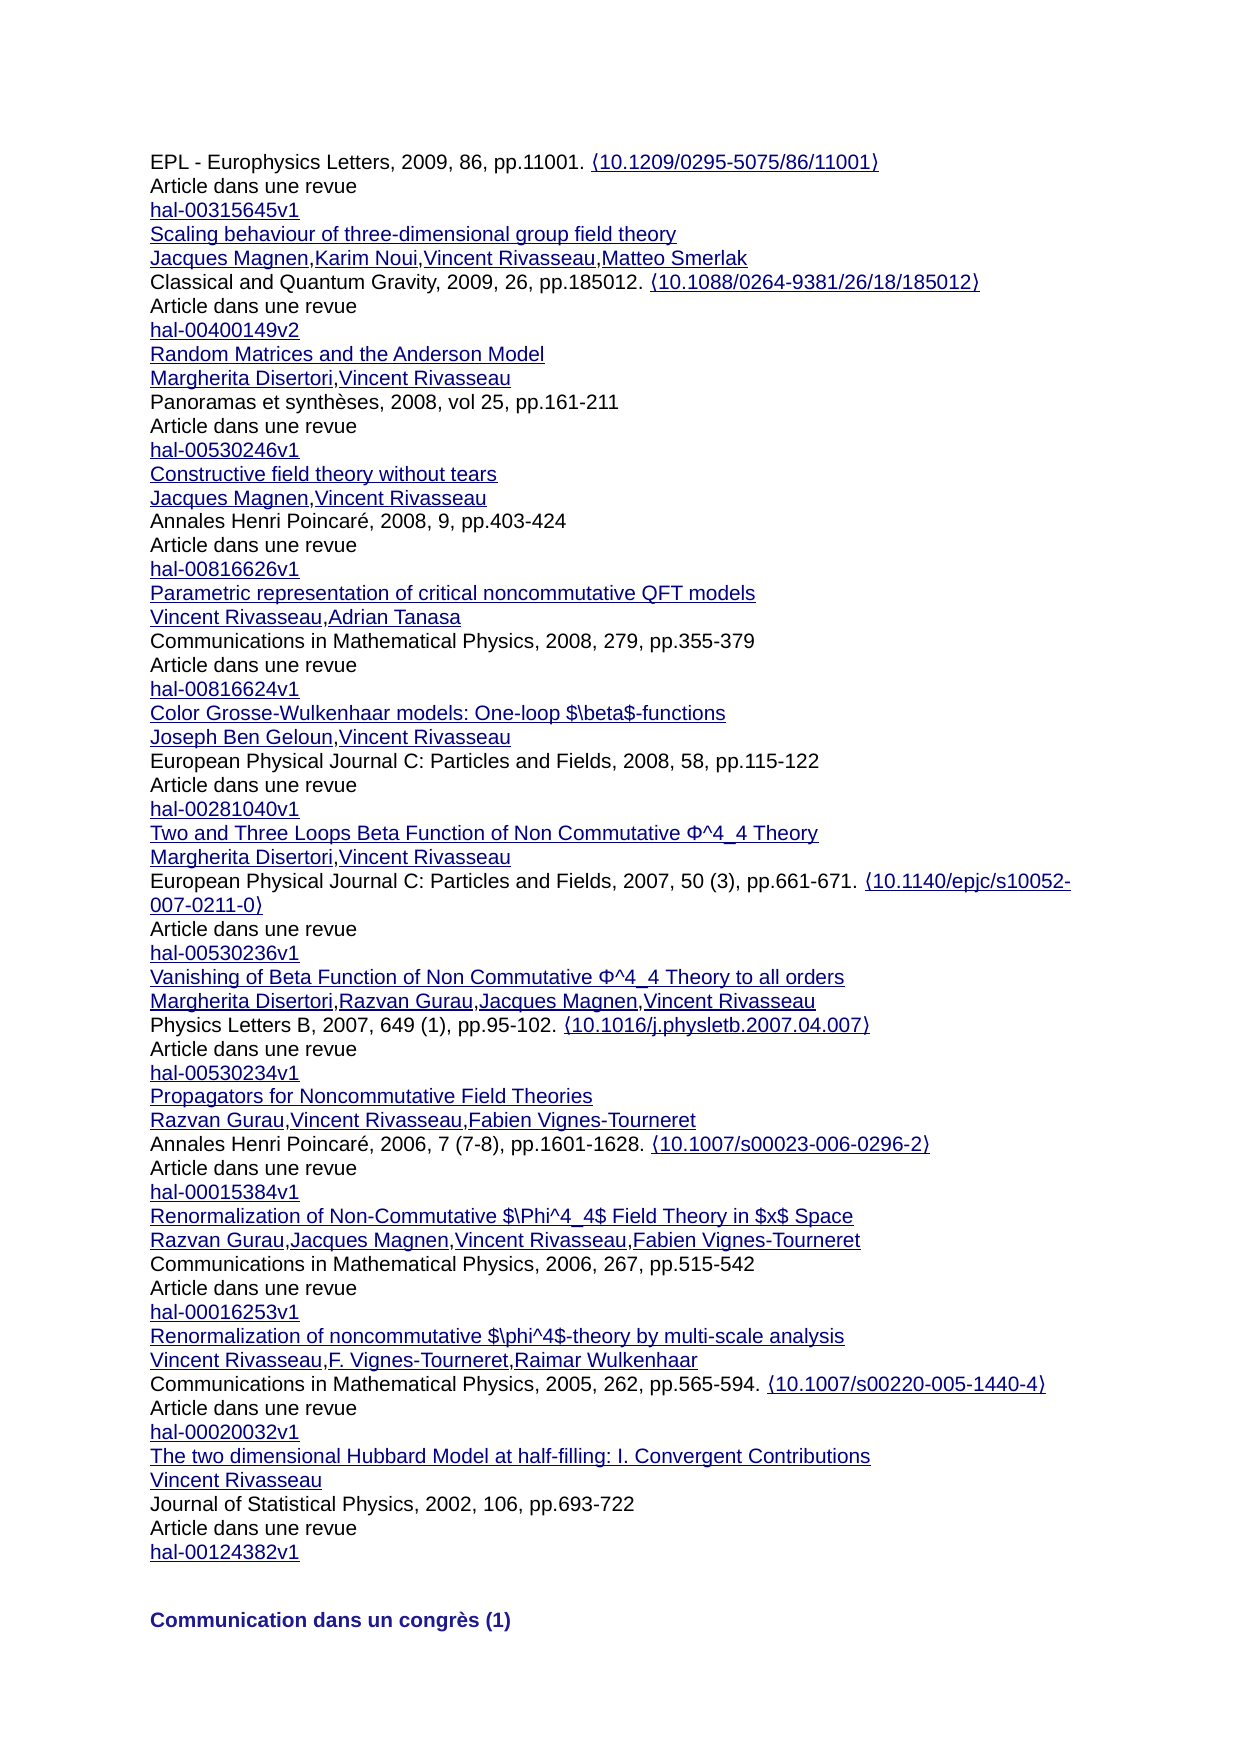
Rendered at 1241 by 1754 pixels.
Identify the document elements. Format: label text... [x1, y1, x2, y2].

table_cell Renormalization of noncommutative $\phi^4$-theory by multi-scale analysis Vincent Rivasseau,F. Vignes-Tourneret,Raimar Wulkenhaar Communications in Mathematical Physics, 2005, 262, pp.565-594. ⟨10.1007/s00220-005-1440-4⟩ Article dans une revue hal-00020032v1 [150, 1324, 1090, 1444]
table_cell Propagators for Noncommutative Field Theories Razvan Gurau,Vincent Rivasseau,Fabien Vignes-Tourneret Annales Henri Poincaré, 2006, 7 (7-8), pp.1601-1628. ⟨10.1007/s00023-006-0296-2⟩ Article dans une revue hal-00015384v1 [150, 1084, 1090, 1204]
table_cell The two dimensional Hubbard Model at half-filling: I. Convergent Contributions Vincent Rivasseau Journal of Statistical Physics, 2002, 106, pp.693-722 Article dans une revue hal-00124382v1 [150, 1444, 1090, 1563]
table_cell Scaling behaviour of three-dimensional group field theory Jacques Magnen,Karim Noui,Vincent Rivasseau,Matteo Smerlak Classical and Quantum Gravity, 2009, 26, pp.185012. ⟨10.1088/0264-9381/26/18/185012⟩ Article dans une revue hal-00400149v2 [150, 222, 1090, 342]
table_cell Two and Three Loops Beta Function of Non Commutative Φ^4_4 Theory Margherita Disertori,Vincent Rivasseau European Physical Journal C: Particles and Fields, 2007, 50 (3), pp.661-671. ⟨10.1140/epjc/s10052-007-0211-0⟩ Article dans une revue hal-00530236v1 [150, 821, 1090, 964]
table_cell EPL - Europhysics Letters, 2009, 86, pp.11001. ⟨10.1209/0295-5075/86/11001⟩ Article dans une revue hal-00315645v1 [150, 150, 1090, 222]
table_cell Renormalization of Non-Commutative $\Phi^4_4$ Field Theory in $x$ Space Razvan Gurau,Jacques Magnen,Vincent Rivasseau,Fabien Vignes-Tourneret Communications in Mathematical Physics, 2006, 267, pp.515-542 Article dans une revue hal-00016253v1 [150, 1204, 1090, 1324]
table_cell Color Grosse-Wulkenhaar models: One-loop $\beta$-functions Joseph Ben Geloun,Vincent Rivasseau European Physical Journal C: Particles and Fields, 2008, 58, pp.115-122 Article dans une revue hal-00281040v1 [150, 701, 1090, 821]
subtitle Communication dans un congrès (1) [150, 1608, 1090, 1632]
table_cell Parametric representation of critical noncommutative QFT models Vincent Rivasseau,Adrian Tanasa Communications in Mathematical Physics, 2008, 279, pp.355-379 Article dans une revue hal-00816624v1 [150, 581, 1090, 701]
table_cell Vanishing of Beta Function of Non Commutative Φ^4_4 Theory to all orders Margherita Disertori,Razvan Gurau,Jacques Magnen,Vincent Rivasseau Physics Letters B, 2007, 649 (1), pp.95-102. ⟨10.1016/j.physletb.2007.04.007⟩ Article dans une revue hal-00530234v1 [150, 965, 1090, 1084]
table_cell Constructive field theory without tears Jacques Magnen,Vincent Rivasseau Annales Henri Poincaré, 2008, 9, pp.403-424 Article dans une revue hal-00816626v1 [150, 461, 1090, 581]
table_cell Random Matrices and the Anderson Model Margherita Disertori,Vincent Rivasseau Panoramas et synthèses, 2008, vol 25, pp.161-211 Article dans une revue hal-00530246v1 [150, 342, 1090, 461]
